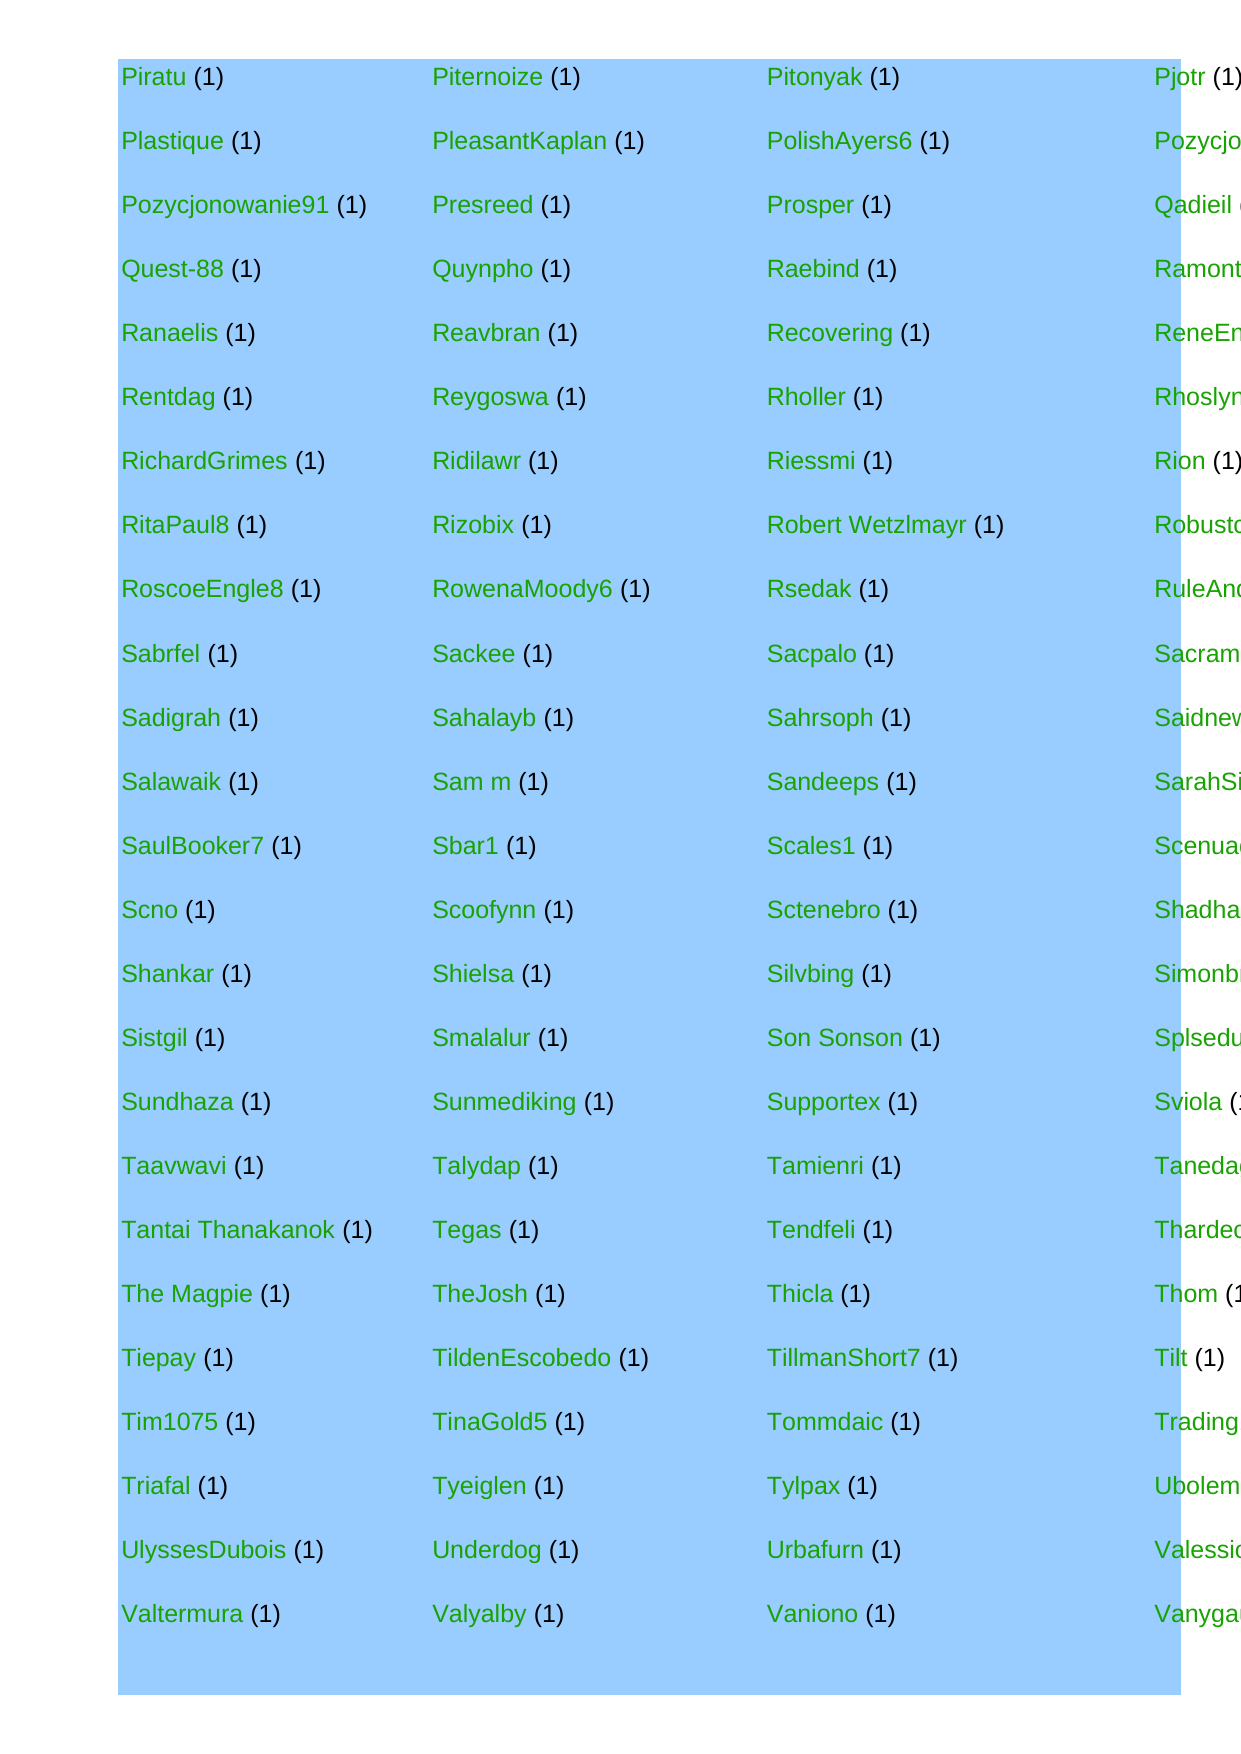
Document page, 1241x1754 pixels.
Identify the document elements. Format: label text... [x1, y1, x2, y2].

table_cell Piternoize (1) [429, 59, 764, 123]
table_cell Vanygau (1) [1151, 1597, 1240, 1661]
table_cell RowenaMoody6 (1) [429, 572, 764, 636]
table_cell Robustchao (1) [1151, 508, 1240, 572]
table_cell Tantai Thanakanok (1) [118, 1212, 429, 1276]
table_cell Underdog (1) [429, 1533, 764, 1597]
table_cell Presreed (1) [429, 187, 764, 251]
table_cell Pitonyak (1) [764, 59, 1151, 123]
table_cell Tommdaic (1) [764, 1404, 1151, 1468]
table_cell Sacramer (1) [1151, 636, 1240, 700]
table_cell TinaGold5 (1) [429, 1404, 764, 1468]
table_cell Sundhaza (1) [118, 1084, 429, 1148]
table_cell Vaniono (1) [764, 1597, 1151, 1661]
table_cell Sahalayb (1) [429, 700, 764, 764]
table_cell Triafal (1) [118, 1469, 429, 1532]
table_cell Son Sonson (1) [764, 1020, 1151, 1084]
table_cell Reygoswa (1) [429, 379, 764, 443]
table_cell Thardeck (1) [1151, 1212, 1240, 1276]
table_cell Talydap (1) [429, 1148, 764, 1212]
table_cell Ridilawr (1) [429, 444, 764, 507]
table_cell Robert Wetzlmayr (1) [764, 508, 1151, 572]
table_cell Sbar1 (1) [429, 828, 764, 892]
table_cell Tendfeli (1) [764, 1212, 1151, 1276]
table_cell Scno (1) [118, 892, 429, 956]
table_cell Tyeiglen (1) [429, 1469, 764, 1532]
table_cell Sabrfel (1) [118, 636, 429, 700]
table_cell Reavbran (1) [429, 315, 764, 379]
table_cell The Magpie (1) [118, 1276, 429, 1340]
table_cell Pjotr (1) [1151, 59, 1240, 123]
table_cell UlyssesDubois (1) [118, 1533, 429, 1597]
table_cell Splsedu (1) [1151, 1020, 1240, 1084]
table_cell Pozycjonowanie91 (1) [118, 187, 429, 251]
table_cell Plastique (1) [118, 123, 429, 187]
table_cell Qadieil (1) [1151, 187, 1240, 251]
table_cell Rsedak (1) [764, 572, 1151, 636]
table_cell Urbafurn (1) [764, 1533, 1151, 1597]
table_cell Ramonturner (1) [1151, 251, 1240, 315]
table_cell Sahrsoph (1) [764, 700, 1151, 764]
table_cell Taavwavi (1) [118, 1148, 429, 1212]
table_cell Smalalur (1) [429, 1020, 764, 1084]
table_cell Sunmediking (1) [429, 1084, 764, 1148]
table_cell Sctenebro (1) [764, 892, 1151, 956]
table_cell Tim1075 (1) [118, 1404, 429, 1468]
table_cell Riessmi (1) [764, 444, 1151, 507]
table_cell Simonbr (1) [1151, 956, 1240, 1020]
table_cell Raebind (1) [764, 251, 1151, 315]
table_cell Pozycjonowanie30 (1) [1151, 123, 1240, 187]
table_cell Tylpax (1) [764, 1469, 1151, 1532]
table_cell Tilt (1) [1151, 1340, 1240, 1404]
table_cell RitaPaul8 (1) [118, 508, 429, 572]
table_cell Saidnew (1) [1151, 700, 1240, 764]
table_cell Tegas (1) [429, 1212, 764, 1276]
table_cell Quynpho (1) [429, 251, 764, 315]
table_cell ReneEngelhard (1) [1151, 315, 1240, 379]
table_cell Scales1 (1) [764, 828, 1151, 892]
table_cell PleasantKaplan (1) [429, 123, 764, 187]
table_cell PolishAyers6 (1) [764, 123, 1151, 187]
table_cell Valtermura (1) [118, 1597, 429, 1661]
table_cell SarahSizemore (1) [1151, 764, 1240, 828]
table_cell Valyalby (1) [429, 1597, 764, 1661]
table_cell Scenuad (1) [1151, 828, 1240, 892]
table_cell Silvbing (1) [764, 956, 1151, 1020]
table_cell Thicla (1) [764, 1276, 1151, 1340]
table_cell Tamienri (1) [764, 1148, 1151, 1212]
table_cell Tanedagn (1) [1151, 1148, 1240, 1212]
table_cell TildenEscobedo (1) [429, 1340, 764, 1404]
table_cell Trading101 (1) [1151, 1404, 1240, 1468]
table_cell Sistgil (1) [118, 1020, 429, 1084]
table_cell RichardGrimes (1) [118, 444, 429, 507]
table_cell Salawaik (1) [118, 764, 429, 828]
table_cell Sadigrah (1) [118, 700, 429, 764]
table_cell Sacpalo (1) [764, 636, 1151, 700]
table_cell Ranaelis (1) [118, 315, 429, 379]
table_cell Sandeeps (1) [764, 764, 1151, 828]
table_cell RoscoeEngle8 (1) [118, 572, 429, 636]
table_cell SaulBooker7 (1) [118, 828, 429, 892]
table_cell Sackee (1) [429, 636, 764, 700]
table_cell Rholler (1) [764, 379, 1151, 443]
table_cell Shielsa (1) [429, 956, 764, 1020]
table_cell TillmanShort7 (1) [764, 1340, 1151, 1404]
table_cell Recovering (1) [764, 315, 1151, 379]
table_cell Scoofynn (1) [429, 892, 764, 956]
table_cell Rion (1) [1151, 444, 1240, 507]
table_cell Shadhara (1) [1151, 892, 1240, 956]
table_cell Piratu (1) [118, 59, 429, 123]
table_cell Ubolema (1) [1151, 1469, 1240, 1532]
table_cell Rhoslyn (1) [1151, 379, 1240, 443]
table_cell TheJosh (1) [429, 1276, 764, 1340]
table_cell Sviola (1) [1151, 1084, 1240, 1148]
table_cell Tiepay (1) [118, 1340, 429, 1404]
table_cell Thom (1) [1151, 1276, 1240, 1340]
table_cell Rentdag (1) [118, 379, 429, 443]
table_cell Sam m (1) [429, 764, 764, 828]
table_cell Shankar (1) [118, 956, 429, 1020]
table_cell Supportex (1) [764, 1084, 1151, 1148]
table_cell RuleAndLine (1) [1151, 572, 1240, 636]
table_cell Rizobix (1) [429, 508, 764, 572]
table_cell ValessioBrito (1) [1151, 1533, 1240, 1597]
table_cell Quest-88 (1) [118, 251, 429, 315]
table_cell Prosper (1) [764, 187, 1151, 251]
